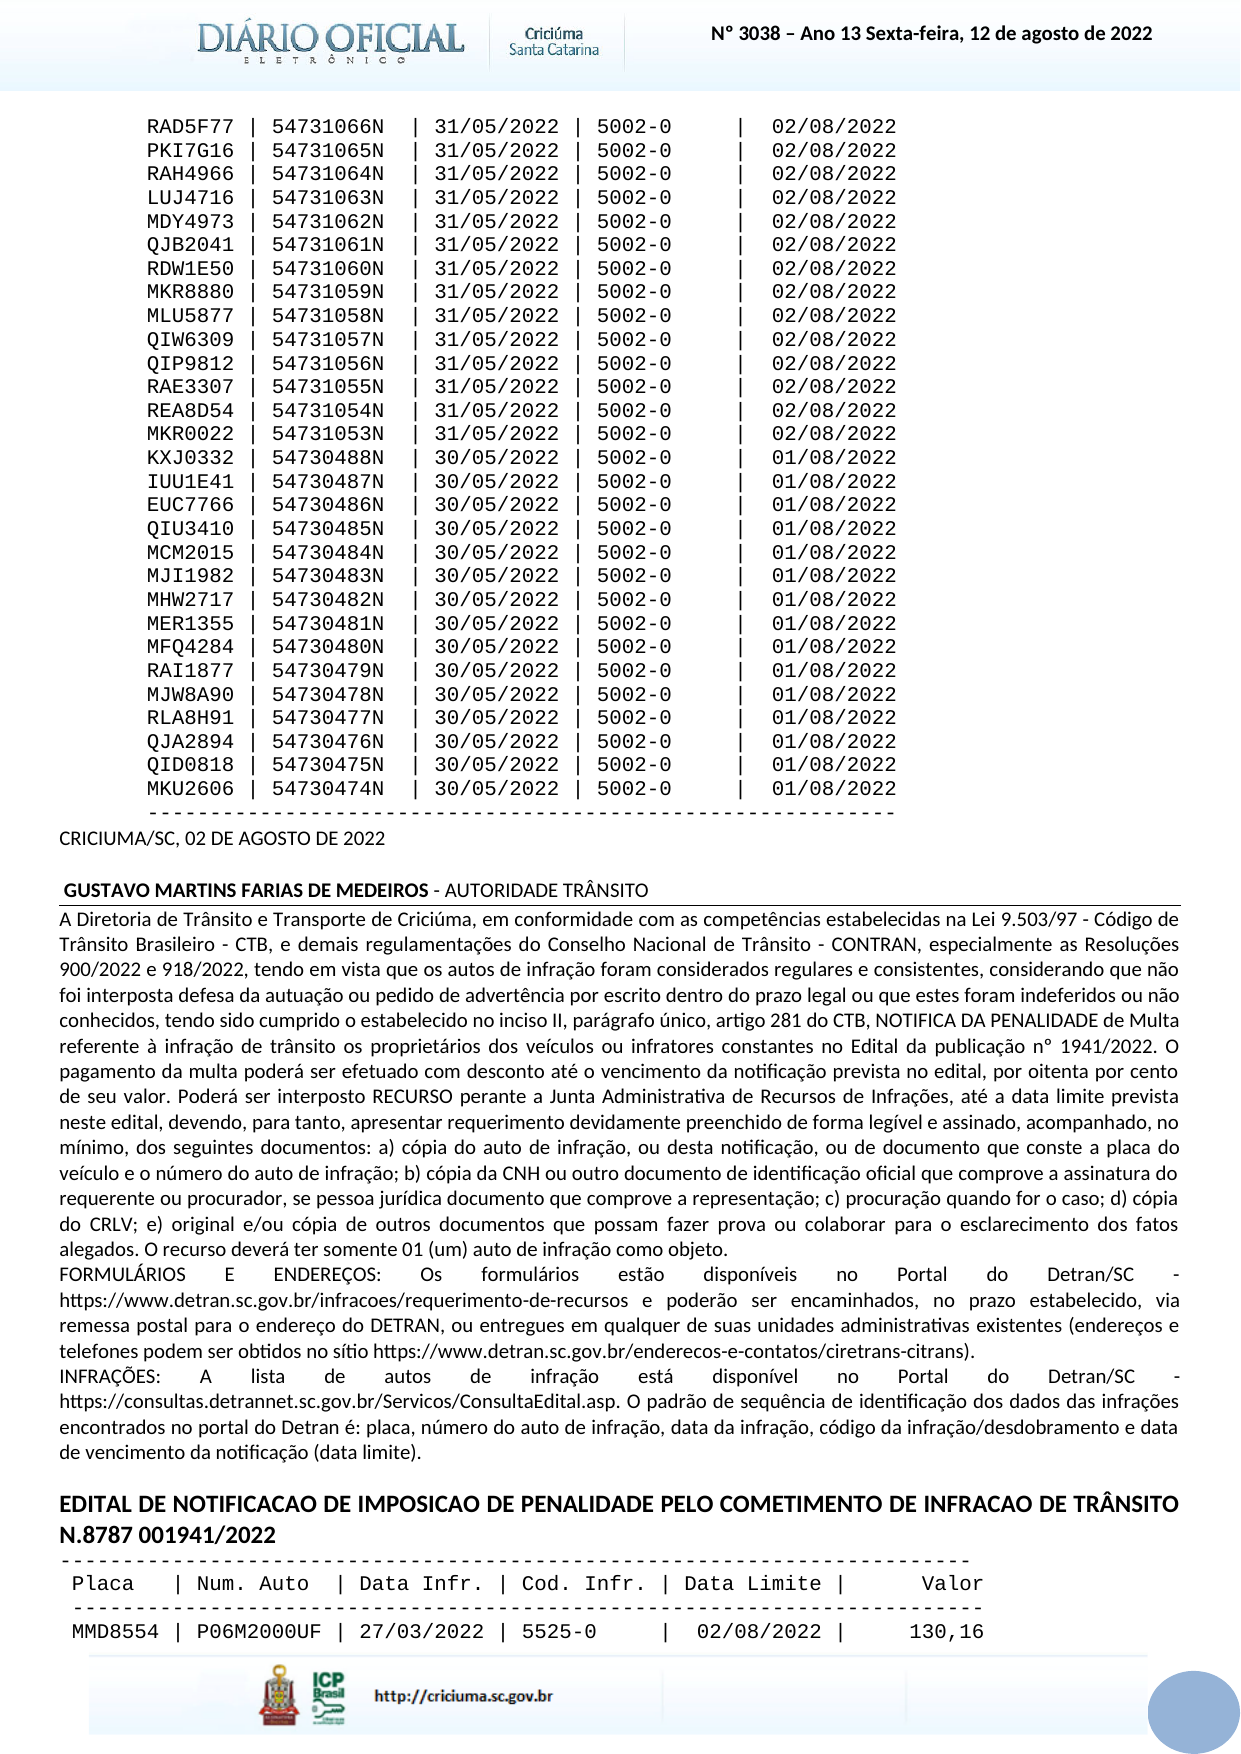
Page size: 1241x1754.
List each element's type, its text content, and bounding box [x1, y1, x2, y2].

text MFQ4284 | 54730480N | 30/05/2022 | 5002-0 | 01/08/2022 [59, 636, 1181, 660]
text RAD5F77 | 54731066N | 31/05/2022 | 5002-0 | 02/08/2022 [59, 116, 1181, 140]
text Placa | Num. Auto | Data Infr. | Cod. Infr. | Data Limite | Valor [59, 1573, 1181, 1597]
text MKU2606 | 54730474N | 30/05/2022 | 5002-0 | 01/08/2022 [59, 778, 1181, 802]
text KXJ0332 | 54730488N | 30/05/2022 | 5002-0 | 01/08/2022 [59, 447, 1181, 471]
text MMD8554 | P06M2000UF | 27/03/2022 | 5525-0 | 02/08/2022 | 130,16 [59, 1621, 1181, 1644]
text MER1355 | 54730481N | 30/05/2022 | 5002-0 | 01/08/2022 [59, 613, 1181, 636]
text MKR0022 | 54731053N | 31/05/2022 | 5002-0 | 02/08/2022 [59, 423, 1181, 447]
text MJI1982 | 54730483N | 30/05/2022 | 5002-0 | 01/08/2022 [59, 565, 1181, 589]
text RAH4966 | 54731064N | 31/05/2022 | 5002-0 | 02/08/2022 [59, 163, 1181, 187]
text QIW6309 | 54731057N | 31/05/2022 | 5002-0 | 02/08/2022 [59, 329, 1181, 352]
text GUSTAVO MARTINS FARIAS DE MEDEIROS - AUTORIDADE TRÂNSITO [59, 877, 1181, 905]
text ------------------------------------------------------------------------- [59, 1597, 1181, 1621]
text ------------------------------------------------------------------------- [59, 1550, 1181, 1573]
text FORMULÁRIOS E ENDEREÇOS: Os formulários estão disponíveis no Portal do Detran/SC - https://www.detran.sc.gov.br/infracoes/requerimento-de-recursos e poderão ser encaminhados, no prazo estabelecido, via remessa postal para o endereço do DETRAN, ou entregues em qualquer de suas unidades administrativas existentes (endereços e telefones podem ser obtidos no sítio https://www.detran.sc.gov.br/enderecos-e-contatos/ciretrans-citrans). [59, 1262, 1181, 1363]
text MHW2717 | 54730482N | 30/05/2022 | 5002-0 | 01/08/2022 [59, 589, 1181, 613]
text QJB2041 | 54731061N | 31/05/2022 | 5002-0 | 02/08/2022 [59, 234, 1181, 258]
text RAE3307 | 54731055N | 31/05/2022 | 5002-0 | 02/08/2022 [59, 376, 1181, 400]
text RLA8H91 | 54730477N | 30/05/2022 | 5002-0 | 01/08/2022 [59, 707, 1181, 731]
text RDW1E50 | 54731060N | 31/05/2022 | 5002-0 | 02/08/2022 [59, 258, 1181, 282]
text MDY4973 | 54731062N | 31/05/2022 | 5002-0 | 02/08/2022 [59, 211, 1181, 234]
text MCM2015 | 54730484N | 30/05/2022 | 5002-0 | 01/08/2022 [59, 542, 1181, 565]
text QID0818 | 54730475N | 30/05/2022 | 5002-0 | 01/08/2022 [59, 754, 1181, 778]
text EUC7766 | 54730486N | 30/05/2022 | 5002-0 | 01/08/2022 [59, 494, 1181, 518]
text MKR8880 | 54731059N | 31/05/2022 | 5002-0 | 02/08/2022 [59, 282, 1181, 305]
text INFRAÇÕES: A lista de autos de infração está disponível no Portal do Detran/SC - https://consultas.detrannet.sc.gov.br/Servicos/ConsultaEdital.asp. O padrão de sequência de identificação dos dados das infrações encontrados no portal do Detran é: placa, número do auto de infração, data da infração, código da infração/desdobramento e data de vencimento da notificação (data limite). [59, 1363, 1181, 1465]
text PKI7G16 | 54731065N | 31/05/2022 | 5002-0 | 02/08/2022 [59, 140, 1181, 163]
text ------------------------------------------------------------ [59, 802, 1181, 825]
text MLU5877 | 54731058N | 31/05/2022 | 5002-0 | 02/08/2022 [59, 305, 1181, 329]
text EDITAL DE NOTIFICACAO DE IMPOSICAO DE PENALIDADE PELO COMETIMENTO DE INFRACAO DE TRÂNSITO N.8787 001941/2022 [59, 1465, 1181, 1550]
text CRICIUMA/SC, 02 DE AGOSTO DE 2022 [59, 825, 1181, 852]
text MJW8A90 | 54730478N | 30/05/2022 | 5002-0 | 01/08/2022 [59, 683, 1181, 707]
text A Diretoria de Trânsito e Transporte de Criciúma, em conformidade com as competências estabelecidas na Lei 9.503/97 - Código de Trânsito Brasileiro - CTB, e demais regulamentações do Conselho Nacional de Trânsito - CONTRAN, especialmente as Resoluções 900/2022 e 918/2022, tendo em vista que os autos de infração foram considerados regulares e consistentes, considerando que não foi interposta defesa da autuação ou pedido de advertência por escrito dentro do prazo legal ou que estes foram indeferidos ou não conhecidos, tendo sido cumprido o estabelecido no inciso II, parágrafo único, artigo 281 do CTB, NOTIFICA DA PENALIDADE de Multa referente à infração de trânsito os proprietários dos veículos ou infratores constantes no Edital da publicação nº 1941/2022. O pagamento da multa poderá ser efetuado com desconto até o vencimento da notificação prevista no edital, por oitenta por cento de seu valor. Poderá ser interposto RECURSO perante a Junta Administrativa de Recursos de Infrações, até a data limite prevista neste edital, devendo, para tanto, apresentar requerimento devidamente preenchido de forma legível e assinado, acompanhado, no mínimo, dos seguintes documentos: a) cópia do auto de infração, ou desta notificação, ou de documento que conste a placa do veículo e o número do auto de infração; b) cópia da CNH ou outro documento de identificação oficial que comprove a assinatura do requerente ou procurador, se pessoa jurídica documento que comprove a representação; c) procuração quando for o caso; d) cópia do CRLV; e) original e/ou cópia de outros documentos que possam fazer prova ou colaborar para o esclarecimento dos fatos alegados. O recurso deverá ter somente 01 (um) auto de infração como objeto. [59, 906, 1181, 1262]
text QJA2894 | 54730476N | 30/05/2022 | 5002-0 | 01/08/2022 [59, 731, 1181, 754]
text IUU1E41 | 54730487N | 30/05/2022 | 5002-0 | 01/08/2022 [59, 471, 1181, 494]
text QIU3410 | 54730485N | 30/05/2022 | 5002-0 | 01/08/2022 [59, 518, 1181, 542]
text RAI1877 | 54730479N | 30/05/2022 | 5002-0 | 01/08/2022 [59, 660, 1181, 683]
text REA8D54 | 54731054N | 31/05/2022 | 5002-0 | 02/08/2022 [59, 400, 1181, 423]
text LUJ4716 | 54731063N | 31/05/2022 | 5002-0 | 02/08/2022 [59, 187, 1181, 211]
text QIP9812 | 54731056N | 31/05/2022 | 5002-0 | 02/08/2022 [59, 352, 1181, 376]
